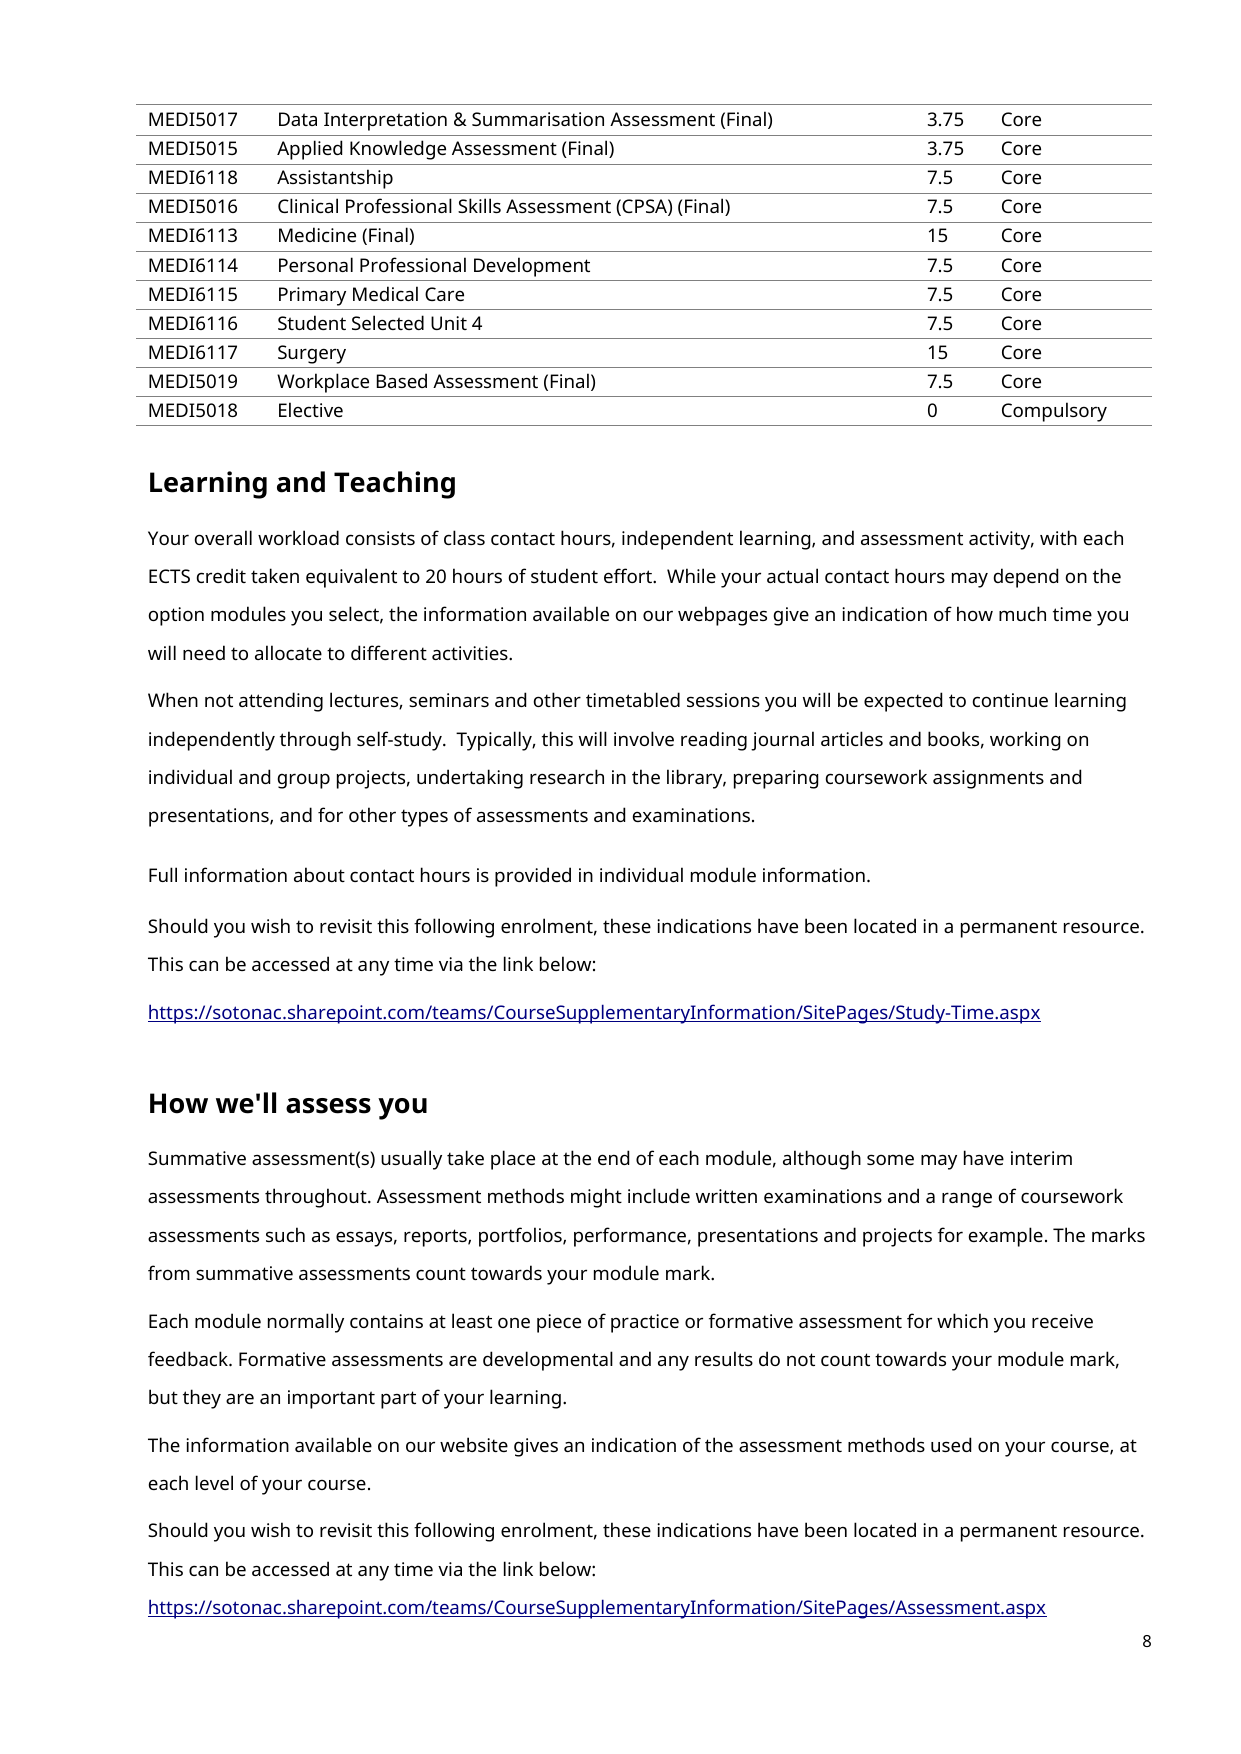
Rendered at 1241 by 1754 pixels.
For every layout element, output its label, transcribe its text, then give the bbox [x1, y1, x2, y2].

table_cell MEDI6117 [136, 339, 266, 367]
text Summative assessment(s) usually take place at the end of each module, although some may have interim assessments throughout. Assessment methods might include written examinations and a range of coursework assessments such as essays, reports, portfolios, performance, presentations and projects for example. The marks from summative assessments count towards your module mark. [148, 1146, 1152, 1286]
subtitle How we'll assess you [148, 1084, 1152, 1121]
table_cell Compulsory [989, 397, 1152, 425]
table_cell Surgery [266, 339, 916, 367]
table_cell Data Interpretation & Summarisation Assessment (Final) [266, 105, 916, 134]
table_cell Core [989, 136, 1152, 164]
table_cell Core [989, 165, 1152, 193]
table_cell MEDI5019 [136, 368, 266, 396]
table_cell Core [989, 105, 1152, 134]
table_cell Core [989, 281, 1152, 309]
text Should you wish to revisit this following enrolment, these indications have been located in a permanent resource. This can be accessed at any time via the link below: https://sotonac.sharepoint.com/teams/CourseSupplementaryInformation/SitePages/Assessment.aspx [148, 1518, 1152, 1620]
table_cell 0 [916, 397, 989, 425]
table_cell 15 [916, 339, 989, 367]
table_cell MEDI5015 [136, 136, 266, 164]
table_cell MEDI6116 [136, 310, 266, 338]
table_cell MEDI6113 [136, 223, 266, 251]
table_cell Clinical Professional Skills Assessment (CPSA) (Final) [266, 194, 916, 222]
table_cell 3.75 [916, 105, 989, 134]
subtitle Learning and Teaching [148, 464, 1152, 501]
table_cell Core [989, 194, 1152, 222]
table_cell Personal Professional Development [266, 252, 916, 280]
table_cell Core [989, 368, 1152, 396]
table_cell Workplace Based Assessment (Final) [266, 368, 916, 396]
table_cell Core [989, 223, 1152, 251]
table_cell Core [989, 339, 1152, 367]
table_cell 15 [916, 223, 989, 251]
table_cell Applied Knowledge Assessment (Final) [266, 136, 916, 164]
table_cell 7.5 [916, 165, 989, 193]
table_cell 7.5 [916, 368, 989, 396]
text Should you wish to revisit this following enrolment, these indications have been located in a permanent resource. This can be accessed at any time via the link below: [148, 913, 1152, 977]
table_cell Medicine (Final) [266, 223, 916, 251]
table_cell Assistantship [266, 165, 916, 193]
text https://sotonac.sharepoint.com/teams/CourseSupplementaryInformation/SitePages/Study-Time.aspx [148, 999, 1152, 1024]
table_cell MEDI5017 [136, 105, 266, 134]
table_cell MEDI6118 [136, 165, 266, 193]
text Each module normally contains at least one piece of practice or formative assessment for which you receive feedback. Formative assessments are developmental and any results do not count towards your module mark, but they are an important part of your learning. [148, 1308, 1152, 1410]
table_cell 7.5 [916, 281, 989, 309]
table_cell Student Selected Unit 4 [266, 310, 916, 338]
table_cell MEDI5018 [136, 397, 266, 425]
text When not attending lectures, seminars and other timetabled sessions you will be expected to continue learning independently through self-study. Typically, this will involve reading journal articles and books, working on individual and group projects, undertaking research in the library, preparing coursework assignments and presentations, and for other types of assessments and examinations. [148, 688, 1152, 828]
text Your overall workload consists of class contact hours, independent learning, and assessment activity, with each ECTS credit taken equivalent to 20 hours of student effort. While your actual contact hours may depend on the option modules you select, the information available on our webpages give an indication of how much time you will need to allocate to different activities. [148, 525, 1152, 666]
text Full information about contact hours is provided in individual module information. [148, 862, 1152, 888]
table_cell 7.5 [916, 310, 989, 338]
table_cell 7.5 [916, 252, 989, 280]
table_cell Core [989, 310, 1152, 338]
table_cell Primary Medical Care [266, 281, 916, 309]
table_cell Elective [266, 397, 916, 425]
table_cell MEDI6115 [136, 281, 266, 309]
table_cell 7.5 [916, 194, 989, 222]
text The information available on our website gives an indication of the assessment methods used on your course, at each level of your course. [148, 1432, 1152, 1496]
table_cell MEDI6114 [136, 252, 266, 280]
table_cell 3.75 [916, 136, 989, 164]
table_cell Core [989, 252, 1152, 280]
table_cell MEDI5016 [136, 194, 266, 222]
